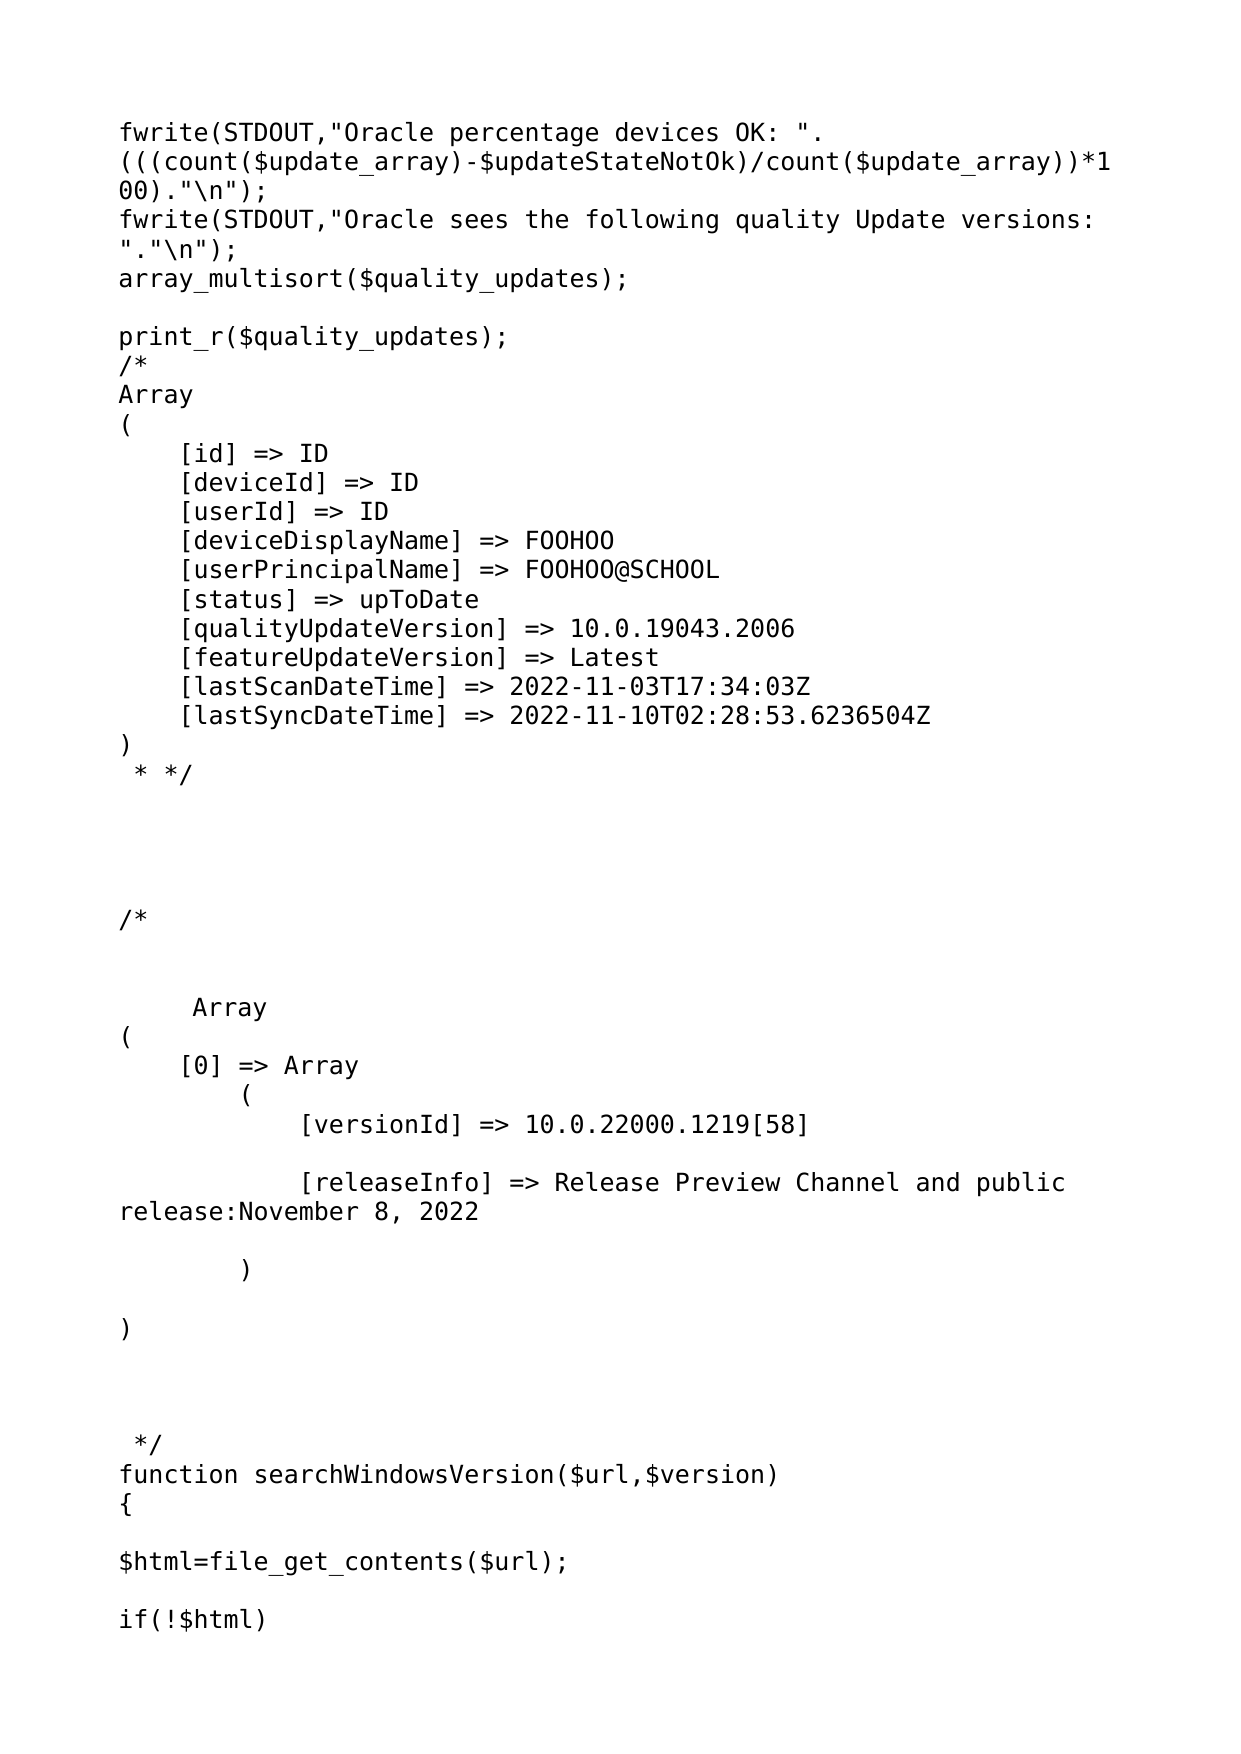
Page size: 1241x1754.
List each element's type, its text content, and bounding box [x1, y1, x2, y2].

text fwrite(STDOUT,"Oracle percentage devices OK: ".(((count($update_array)-$updateStateNotOk)/count($update_array))*100)."\n"); fwrite(STDOUT,"Oracle sees the following quality Update versions: "."\n"); array_multisort($quality_updates); print_r($quality_updates); /* Array ( [id] => ID [deviceId] => ID [userId] => ID [deviceDisplayName] => FOOHOO [userPrincipalName] => FOOHOO@SCHOOL [status] => upToDate [qualityUpdateVersion] => 10.0.19043.2006 [featureUpdateVersion] => Latest [lastScanDateTime] => 2022-11-03T17:34:03Z [lastSyncDateTime] => 2022-11-10T02:28:53.6236504Z ) * */ /* Array ( [0] => Array ( [versionId] => 10.0.22000.1219[58] [releaseInfo] => Release Preview Channel and public release:November 8, 2022 ) ) */ function searchWindowsVersion($url,$version) { $html=file_get_contents($url); if(!$html) [118, 118, 1122, 1635]
